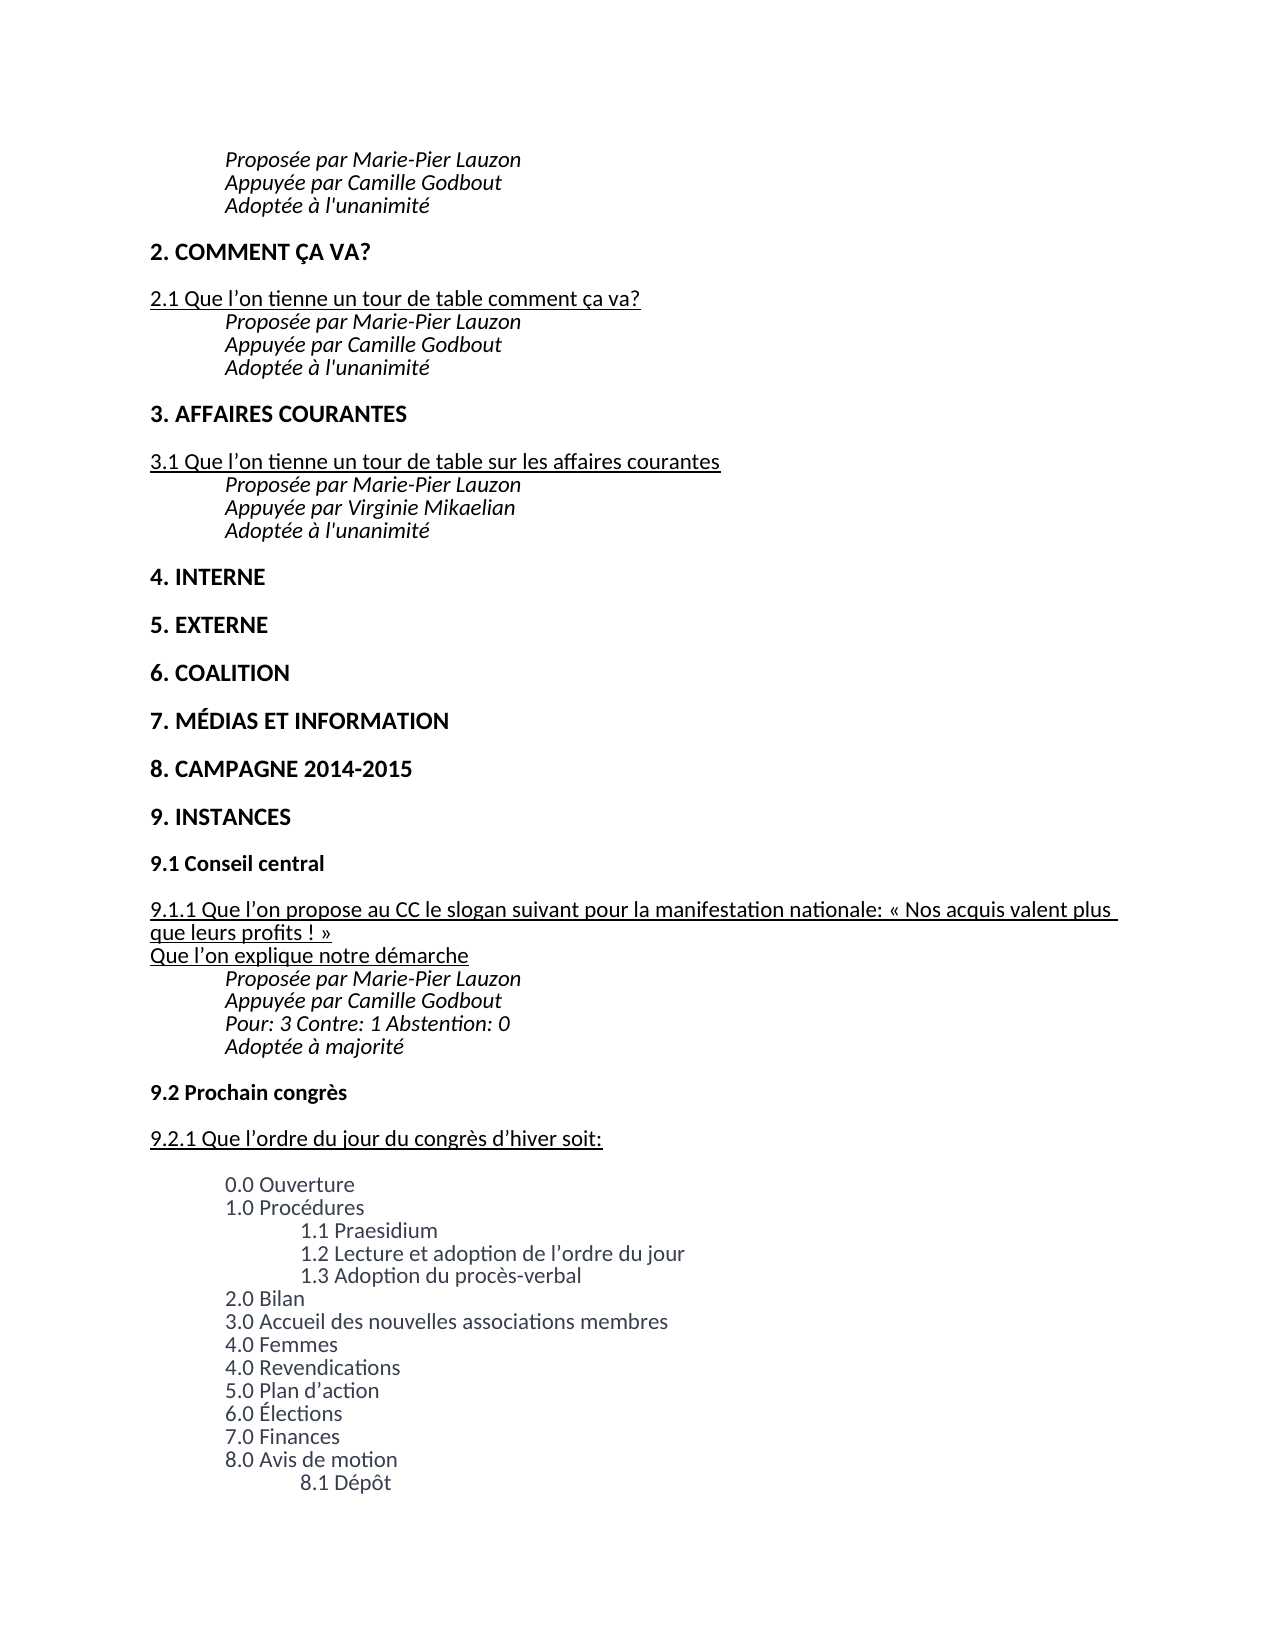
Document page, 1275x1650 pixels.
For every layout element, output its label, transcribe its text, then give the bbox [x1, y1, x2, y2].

text Adoptée à l'unanimité [150, 521, 1125, 544]
text 2.0 Bilan [150, 1289, 1125, 1312]
text 9.2 Prochain congrès [150, 1083, 1125, 1106]
text 9.1.1 Que l’on propose au CC le slogan suivant pour la manifestation nationale: « Nos acquis valent plus que leurs profits ! » [150, 900, 1125, 946]
text 7. MÉDIAS ET INFORMATION [150, 710, 1125, 735]
text Que l’on explique notre démarche [150, 946, 1125, 969]
text 1.3 Adoption du procès-verbal [225, 1267, 1125, 1289]
text Proposée par Marie-Pier Lauzon [150, 150, 1125, 173]
text 4.0 Revendications [150, 1358, 1125, 1381]
text Appuyée par Camille Godbout [150, 173, 1125, 196]
text Appuyée par Camille Godbout [150, 992, 1125, 1014]
text 6.0 Élections [150, 1404, 1125, 1427]
text 1.2 Lecture et adoption de l’ordre du jour [225, 1244, 1125, 1267]
text 2.1 Que l’on tienne un tour de table comment ça va? [150, 289, 1125, 312]
text 9.2.1 Que l’ordre du jour du congrès d’hiver soit: [150, 1129, 1125, 1152]
text Adoptée à l'unanimité [150, 196, 1125, 219]
text Appuyée par Camille Godbout [150, 335, 1125, 358]
text 9.1 Conseil central [150, 854, 1125, 877]
text 8.0 Avis de motion [150, 1450, 1125, 1473]
text Proposée par Marie-Pier Lauzon [150, 475, 1125, 498]
text Appuyée par Virginie Mikaelian [150, 498, 1125, 521]
text 6. COALITION [150, 662, 1125, 687]
text 4. INTERNE [150, 567, 1125, 592]
text 1.0 Procédures [150, 1198, 1125, 1221]
text 1.1 Praesidium [225, 1221, 1125, 1244]
text Adoptée à l'unanimité [150, 358, 1125, 381]
text 8. CAMPAGNE 2014-2015 [150, 758, 1125, 783]
text 3.0 Accueil des nouvelles associations membres [150, 1312, 1125, 1335]
text Pour: 3 Contre: 1 Abstention: 0 [150, 1014, 1125, 1037]
text 4.0 Femmes [150, 1335, 1125, 1358]
text 3. AFFAIRES COURANTES [150, 404, 1125, 429]
text 9. INSTANCES [150, 806, 1125, 831]
text Proposée par Marie-Pier Lauzon [150, 312, 1125, 335]
text 2. COMMENT ÇA VA? [150, 242, 1125, 267]
text 8.1 Dépôt [225, 1473, 1125, 1496]
text Proposée par Marie-Pier Lauzon [150, 969, 1125, 992]
text 0.0 Ouverture [150, 1175, 1125, 1198]
text 5. EXTERNE [150, 614, 1125, 639]
text 5.0 Plan d’action [225, 1381, 1125, 1404]
text Adoptée à majorité [150, 1037, 1125, 1060]
text 7.0 Finances [225, 1427, 1125, 1450]
text 3.1 Que l’on tienne un tour de table sur les affaires courantes [150, 452, 1125, 475]
